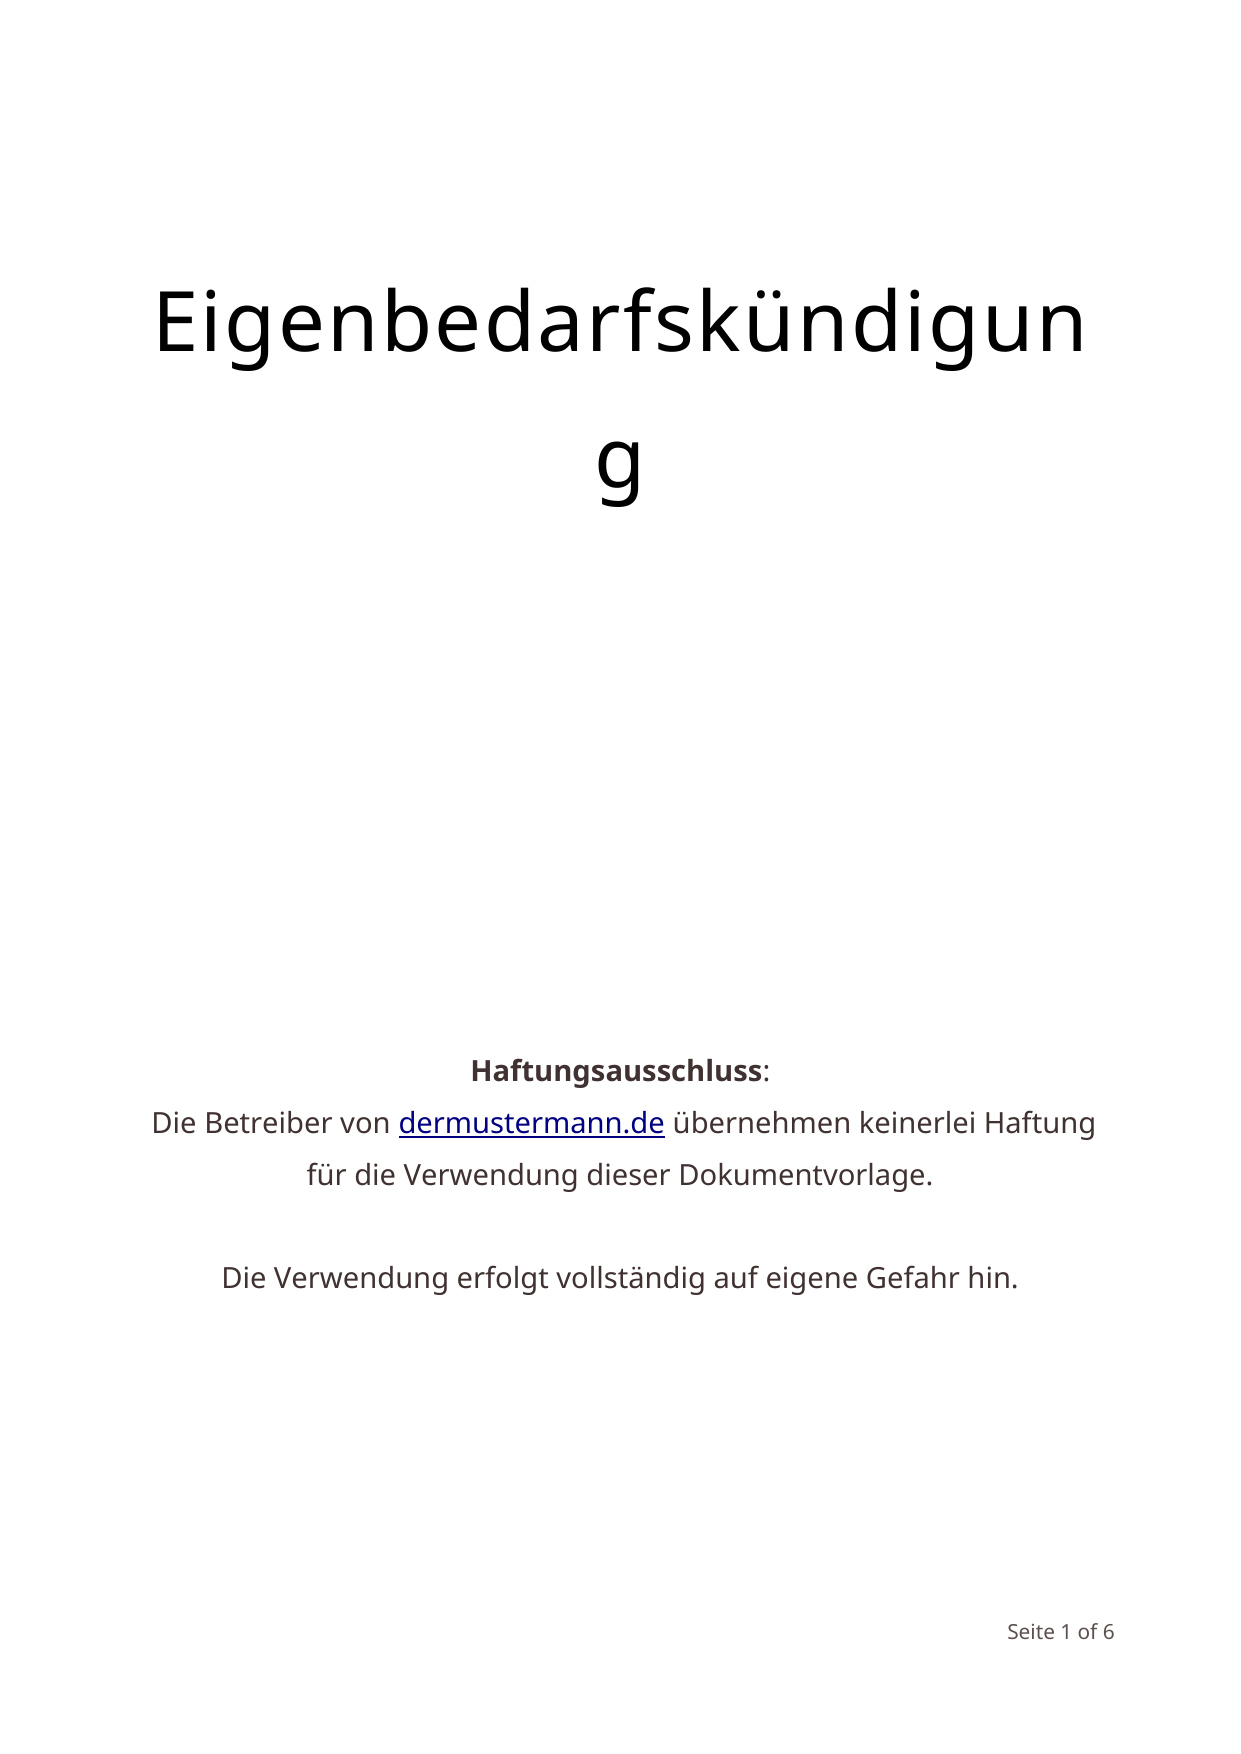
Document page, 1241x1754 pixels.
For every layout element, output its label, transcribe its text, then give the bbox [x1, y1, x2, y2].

text Die Verwendung erfolgt vollständig auf eigene Gefahr hin. [125, 1257, 1115, 1297]
title Eigenbedarfskündigung [125, 262, 1115, 512]
text Die Betreiber von dermustermann.de übernehmen keinerlei Haftung für die Verwendung dieser Dokumentvorlage. [125, 1102, 1115, 1193]
text Haftungsausschluss: [125, 1051, 1115, 1090]
